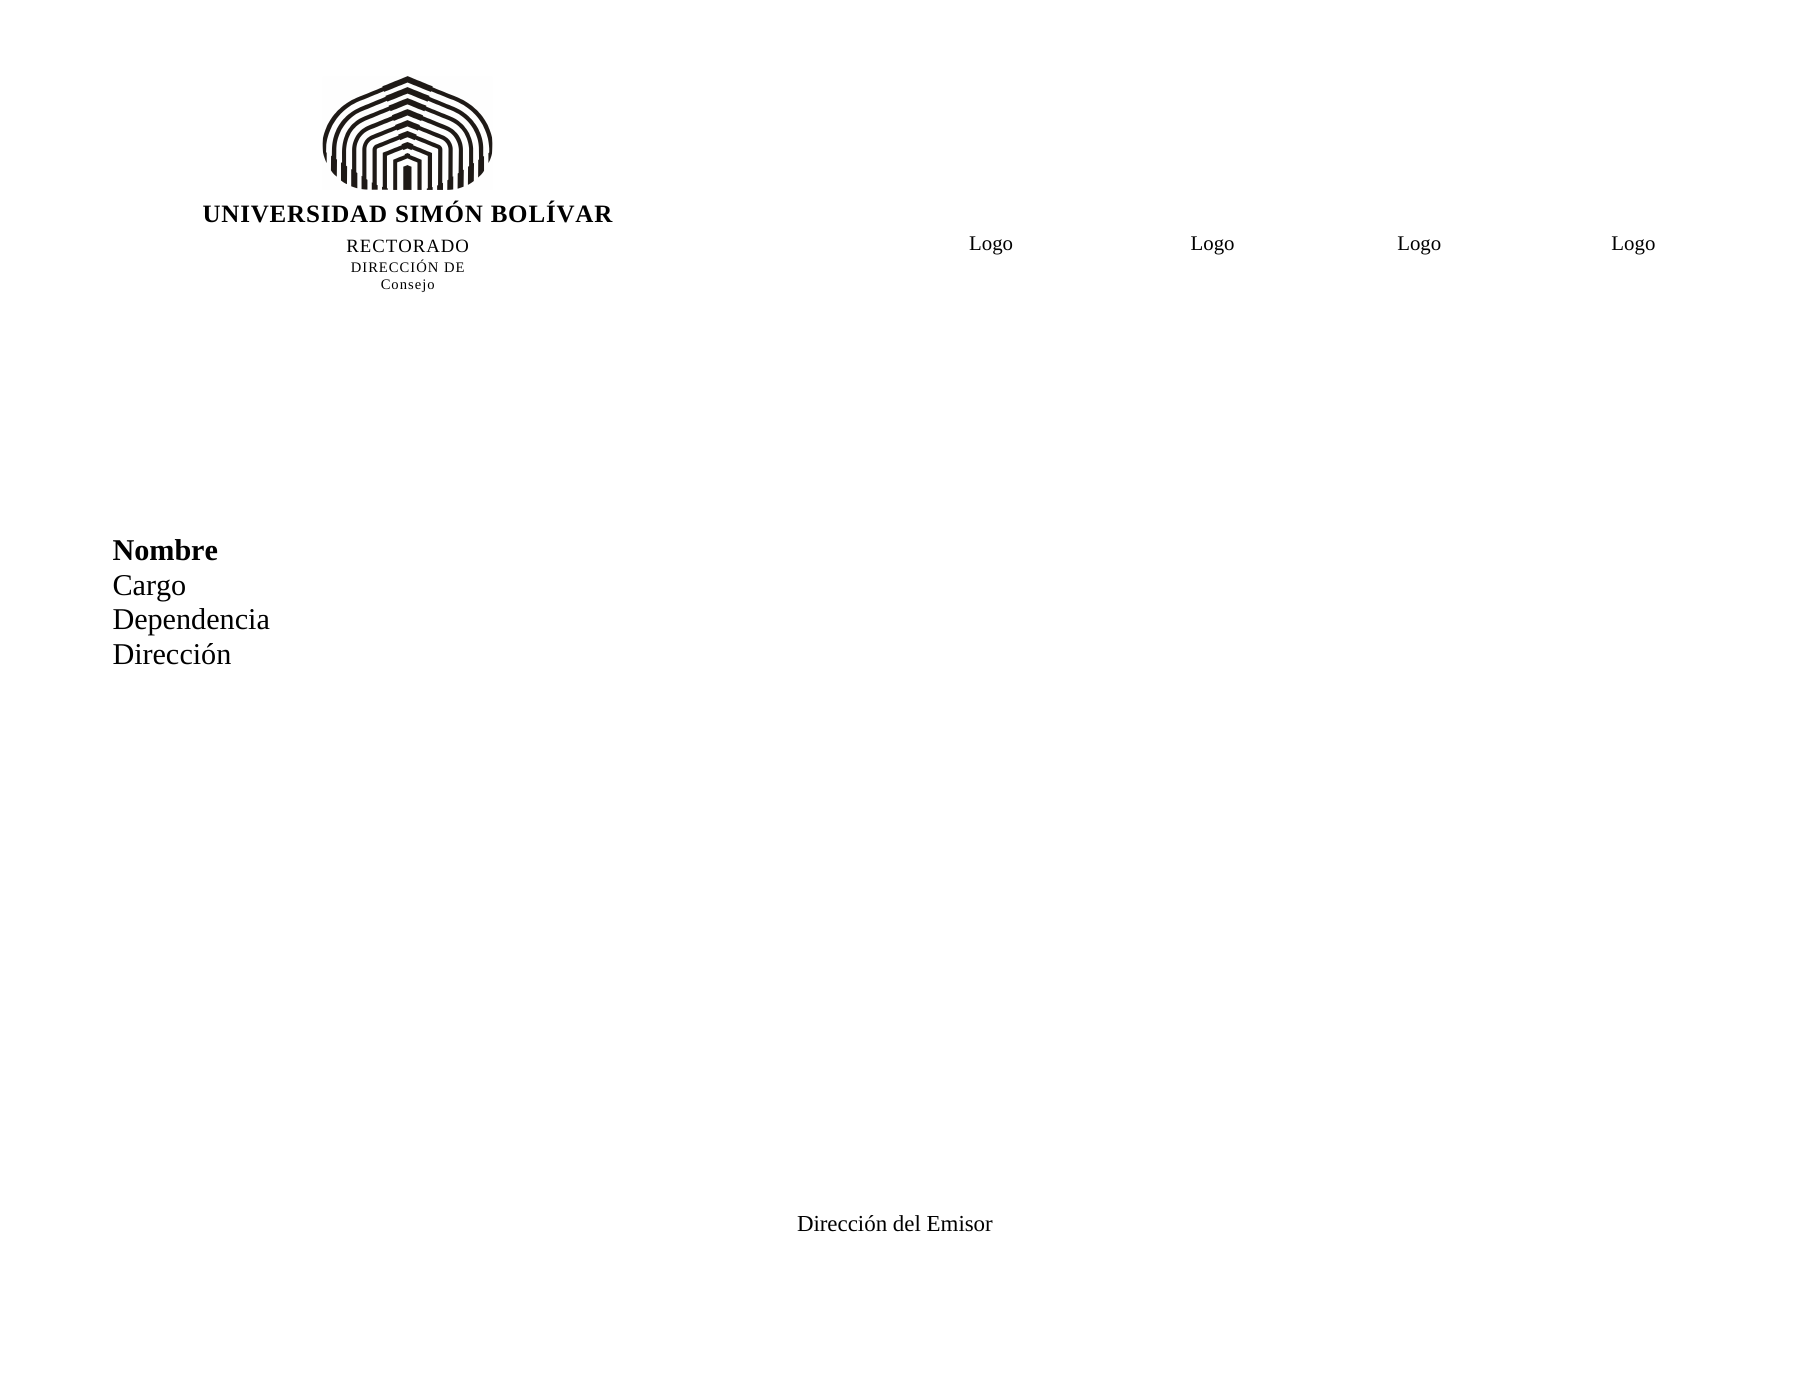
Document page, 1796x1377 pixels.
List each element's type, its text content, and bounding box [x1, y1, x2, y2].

table_cell [806, 299, 1692, 532]
table_header Dirección del Emisor [112, 1210, 1677, 1262]
picture [322, 76, 493, 190]
table_cell [1471, 186, 1574, 299]
table_cell [806, 186, 939, 299]
table_cell Nombre Cargo Dependencia Dirección [112, 532, 806, 731]
table_cell Logo [1574, 186, 1692, 299]
table_header [806, 77, 1692, 186]
table_header UNIVERSIDAD SIMÓN BOLÍVAR RECTORADO DIRECCIÓN DE Consejo [112, 77, 703, 299]
table_cell [112, 299, 806, 532]
table_cell Logo [1367, 186, 1471, 299]
table_cell [1264, 186, 1367, 299]
table_cell Logo [1161, 186, 1264, 299]
table_cell [1043, 186, 1161, 299]
table_cell Logo [939, 186, 1042, 299]
table_header [703, 77, 806, 299]
table_cell [806, 532, 1692, 731]
